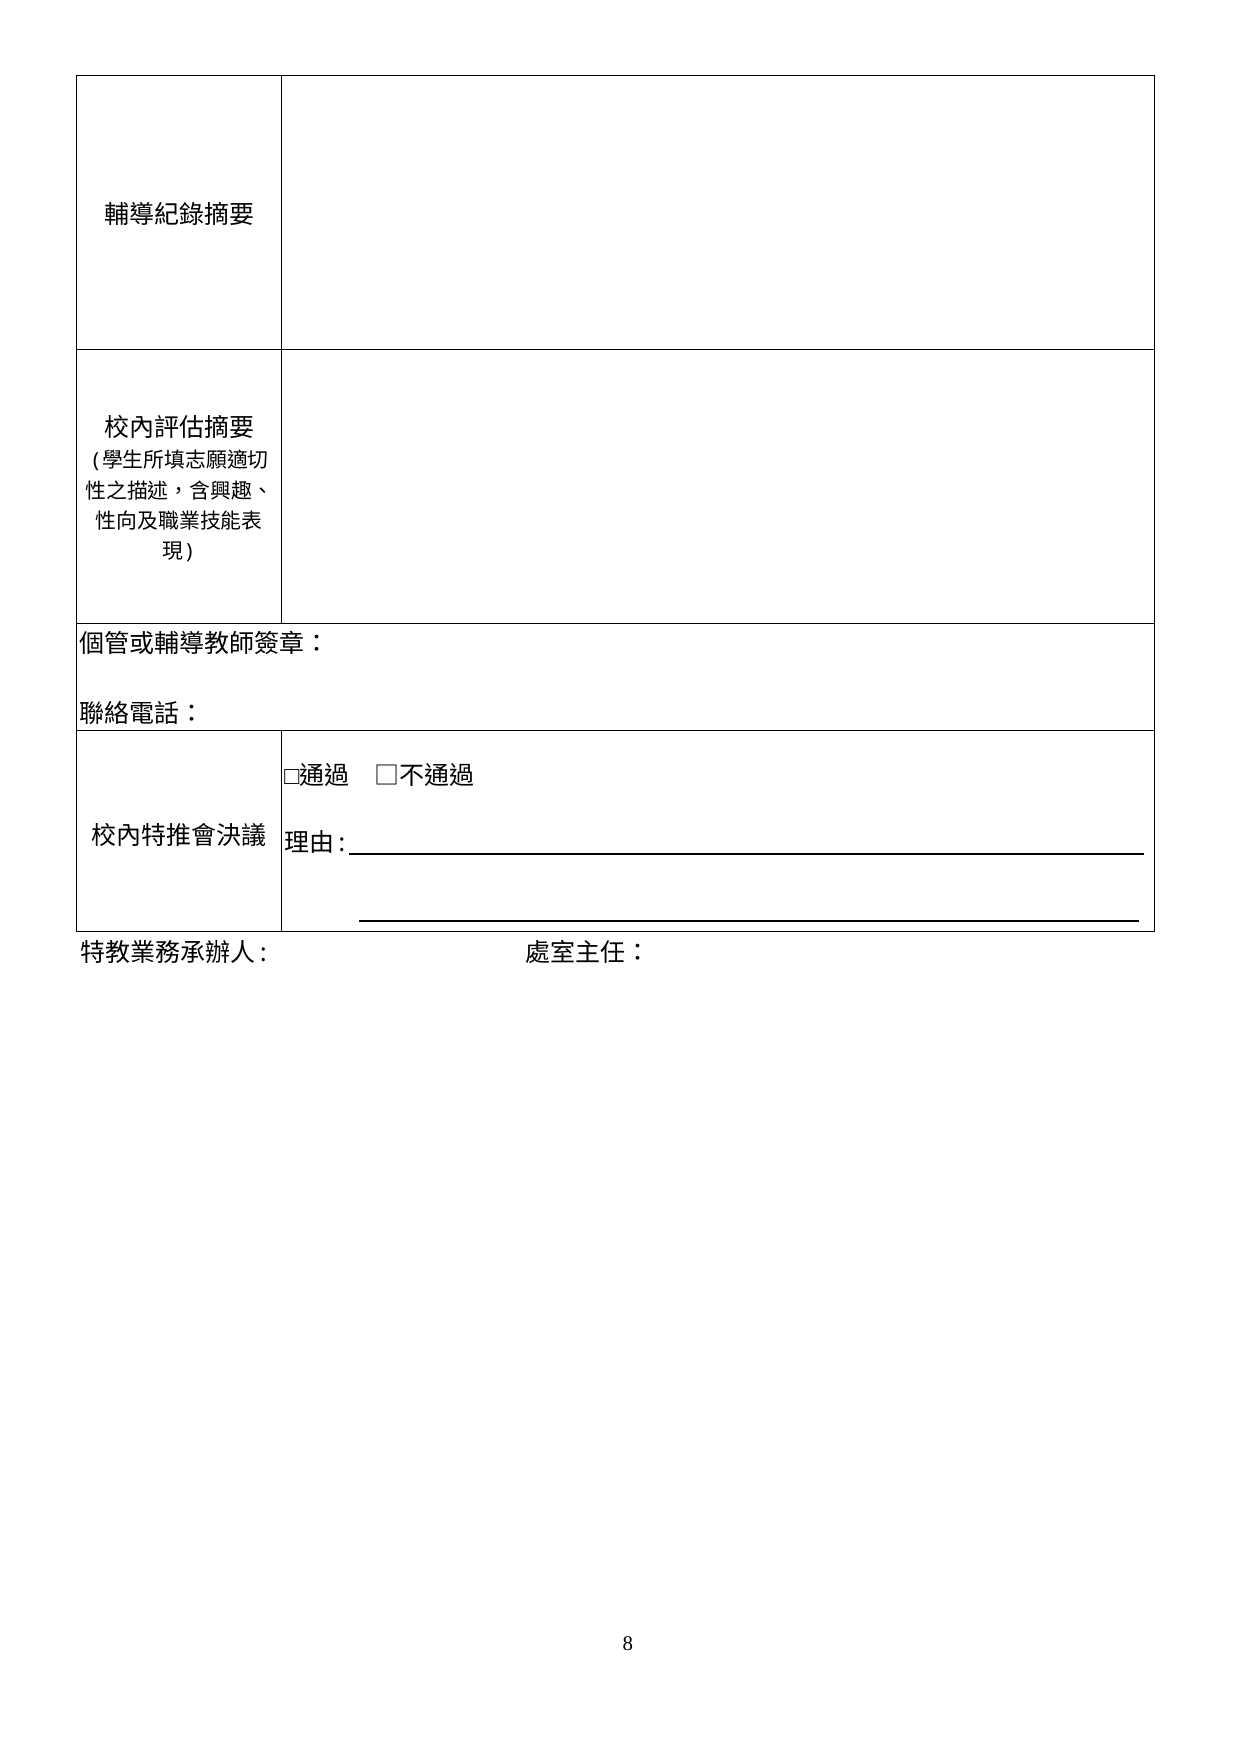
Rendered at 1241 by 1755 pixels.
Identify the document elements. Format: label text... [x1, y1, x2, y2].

table_cell 輔導紀錄摘要 [77, 76, 281, 348]
table_cell [282, 350, 1154, 622]
table_cell □通過 □不通過 理由: [282, 731, 1154, 931]
table_cell 校內評估摘要 (學生所填志願適切性之描述，含興趣、性向及職業技能表現) [77, 350, 281, 622]
table_cell 校內特推會決議 [77, 731, 281, 931]
table_cell 個管或輔導教師簽章： 聯絡電話： [77, 624, 1154, 730]
text 特教業務承辦人: 處室主任： [81, 932, 1137, 968]
table_cell [282, 76, 1154, 348]
